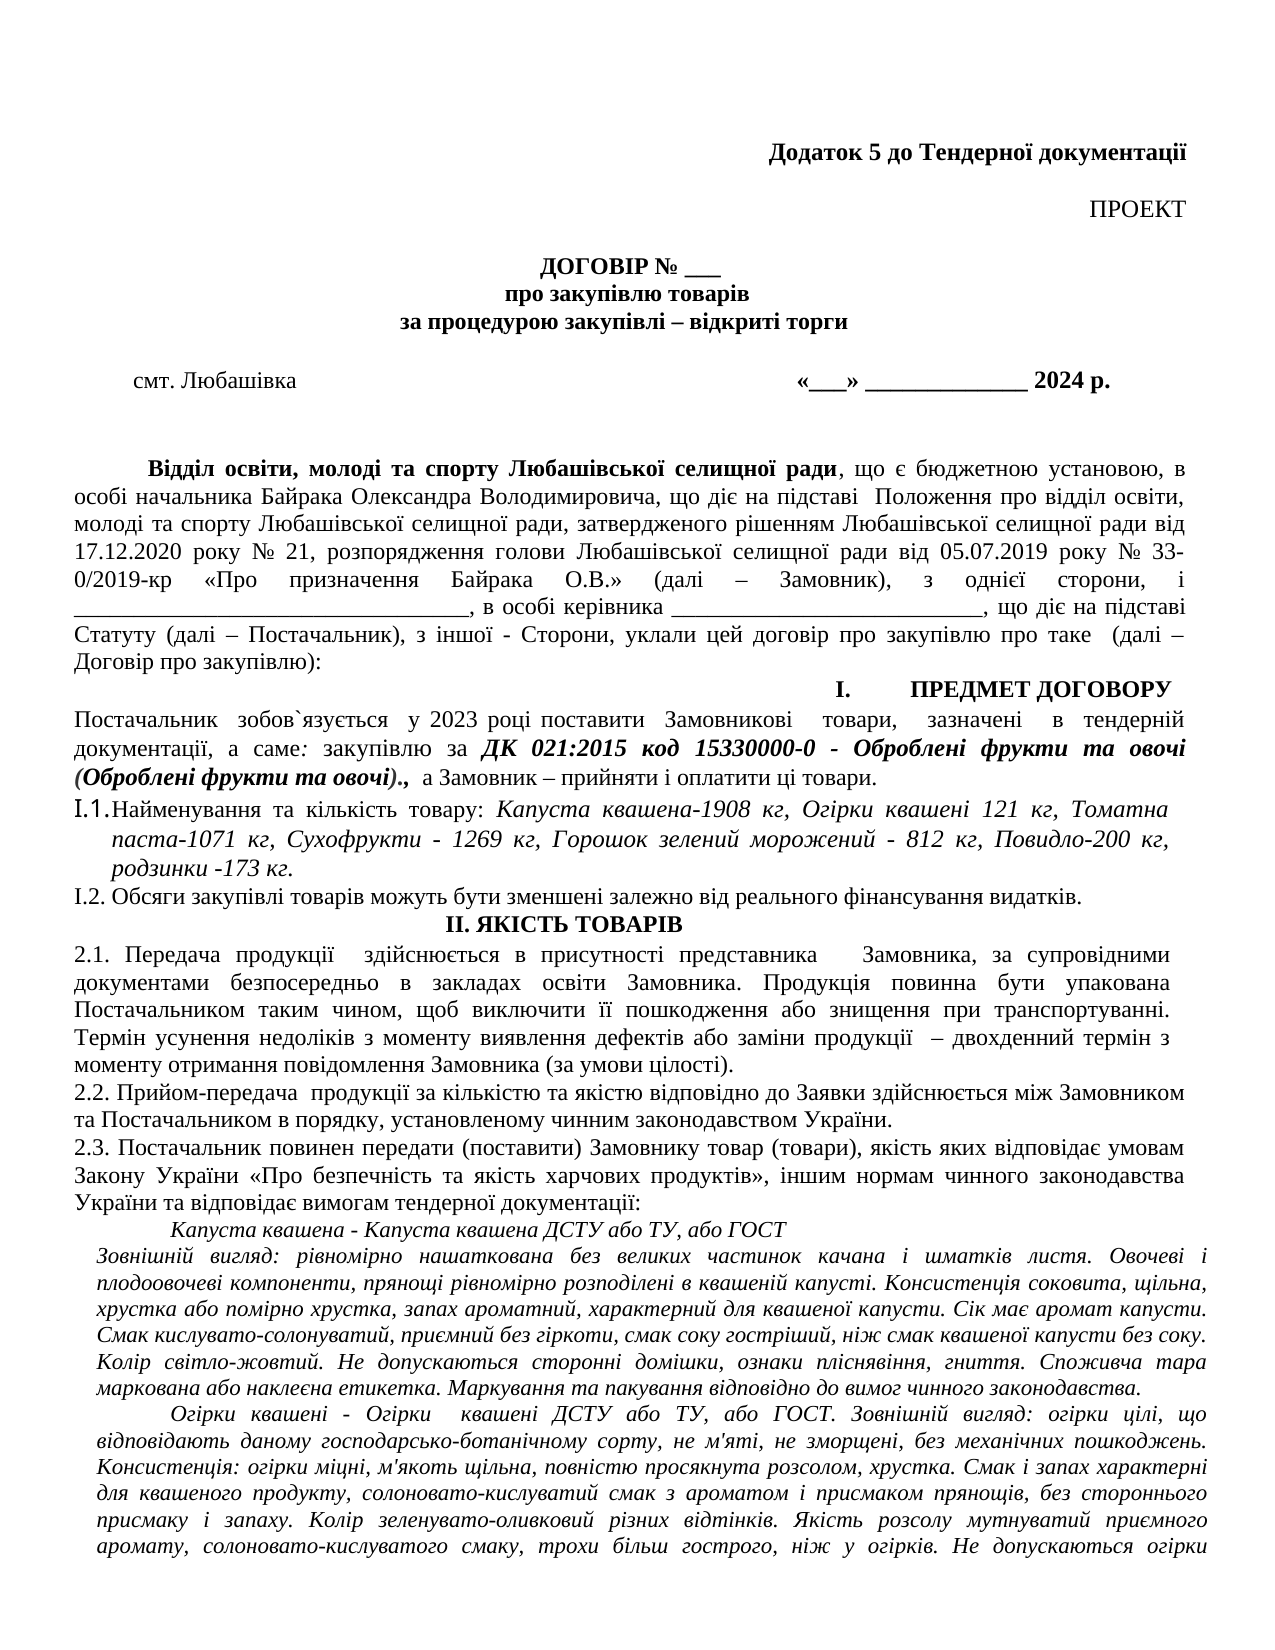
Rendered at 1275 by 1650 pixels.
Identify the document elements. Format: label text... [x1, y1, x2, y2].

text II. ЯКІСТЬ ТОВАРІВ [74, 909, 1186, 937]
text Відділ освіти, молоді та спорту Любашівської селищної ради, що є бюджетною установою, в особі начальника Байрака Олександра Володимировича, що діє на підставі Положення про відділ освіти, молоді та спорту Любашівської селищної ради, затвердженого рішенням Любашівської селищної ради від 17.12.2020 року № 21, розпорядження голови Любашівської селищної ради від 05.07.2019 року № 33-0/2019-кр «Про призначення Байрака О.В.» (далі – Замовник), з однієї сторони, і _________________________________, в особі керівника __________________________, що діє на підставі Статуту (далі – Постачальник), з іншої - Сторони, уклали цей договір про закупівлю про таке (далі – Договір про закупівлю): [74, 454, 1186, 675]
text 2.3. Постачальник повинен передати (поставити) Замовнику товар (товари), якість яких відповідає умовам Закону України «Про безпечність та якість харчових продуктів», іншим нормам чинного законодавства України та відповідає вимогам тендерної документації: [74, 1133, 1186, 1216]
text 2.2. Прийом-передача продукції за кількістю та якістю відповідно до Заявки здійснюється між Замовником та Постачальником в порядку, установленому чинним законодавством України. [74, 1078, 1186, 1133]
text смт. Любашівка «___» _____________ 2024 р. [74, 365, 1186, 393]
text Постачальник зобов`язується у 2023 році поставити Замовникові товари, зазначені в тендерній документації, а саме: закупівлю за ДК 021:2015 код 15330000-0 - Оброблені фрукти та овочі (Оброблені фрукти та овочі)., а Замовник – прийняти і оплатити ці товари. [74, 705, 1186, 790]
list ПРЕДМЕТ ДОГОВОРУ [835, 675, 1186, 703]
text за процедурою закупівлі – відкриті торги [74, 307, 1186, 334]
table_header Капуста квашена - Капуста квашена ДСТУ або ТУ, або ГОСТ Зовнішній вигляд: рівномірно нашаткована без великих частинок качана і шматків листя. Овочеві і плодоовочеві компоненти, прянощі рівномірно розподілені в квашеній капусті. Консистенція соковита, щільна, хрустка або помірно хрустка, запах ароматний, характерний для квашеної капусти. Сік має аромат капусти. Смак кислувато-солонуватий, приємний без гіркоти, смак соку гостріший, ніж смак квашеної капусти без соку. Колір світло-жовтий. Не допускаються сторонні домішки, ознаки пліснявіння, гниття. Споживча тара маркована або наклеєна етикетка. Маркування та пакування відповідно до вимог чинного законодавства. Огірки квашені - Огірки квашені ДСТУ або ТУ, або ГОСТ. Зовнішній вигляд: огірки цілі, що відповідають даному господарсько-ботанічному сорту, не м'яті, не зморщені, без механічних пошкоджень. Консистенція: огірки міцні, м'якоть щільна, повністю просякнута розсолом, хрустка. Смак і запах характерні для квашеного продукту, солоновато-кислуватий смак з ароматом і присмаком прянощів, без стороннього присмаку і запаху. Колір зеленувато-оливковий різних відтінків. Якість розсолу мутнуватий приємного аромату, солоновато-кислуватого смаку, трохи більш гострого, ніж у огірків. Не допускаються огірки [85, 1216, 1222, 1558]
text ДОГОВІР № ___ [74, 252, 1186, 279]
text Додаток 5 до Тендерної документації [74, 137, 1186, 165]
text ПРОЕКТ [74, 194, 1186, 223]
list Обсяги закупівлі товарів можуть бути зменшені залежно від реального фінансування видатків. [74, 882, 1172, 909]
list Найменування та кількість товару: Капуста квашена-1908 кг, Огірки квашені 121 кг, Томатна паста-1071 кг, Сухофрукти - 1269 кг, Горошок зелений морожений - 812 кг, Повидло-200 кг, родзинки -173 кг. [74, 790, 1172, 882]
text 2.1. Передача продукції здійснюється в присутності представника Замовника, за супровідними документами безпосередньо в закладах освіти Замовника. Продукція повинна бути упакована Постачальником таким чином, щоб виключити її пошкодження або знищення при транспортуванні. Термін усунення недоліків з моменту виявлення дефектів або заміни продукції – двохденний термін з моменту отримання повідомлення Замовника (за умови цілості). [74, 940, 1172, 1078]
text про закупівлю товарів [74, 279, 1186, 307]
